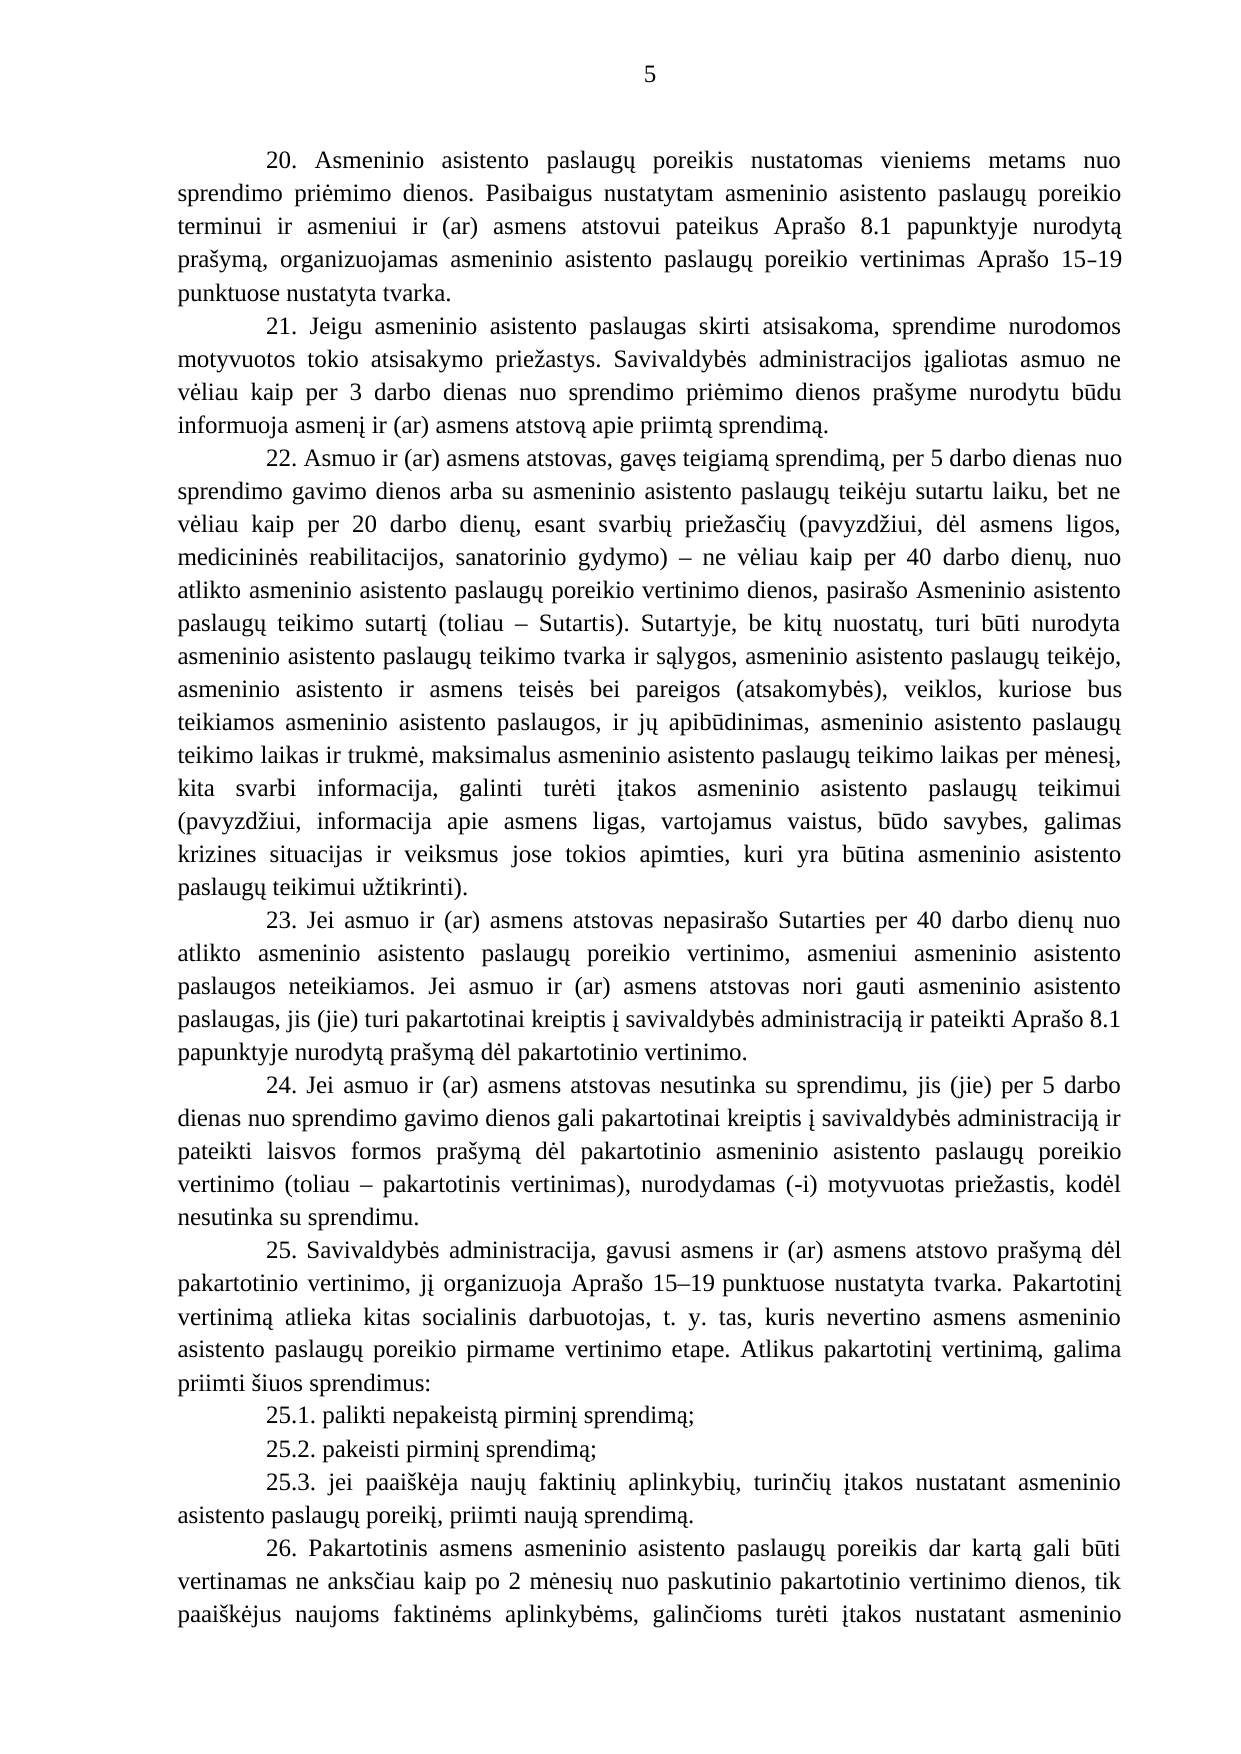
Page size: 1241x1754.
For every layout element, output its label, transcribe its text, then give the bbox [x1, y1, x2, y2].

text 21. Jeigu asmeninio asistento paslaugas skirti atsisakoma, sprendime nurodomos motyvuotos tokio atsisakymo priežastys. Savivaldybės administracijos įgaliotas asmuo ne vėliau kaip per 3 darbo dienas nuo sprendimo priėmimo dienos prašyme nurodytu būdu informuoja asmenį ir (ar) asmens atstovą apie priimtą sprendimą. [177, 311, 1122, 439]
text 22. Asmuo ir (ar) asmens atstovas, gavęs teigiamą sprendimą, per 5 darbo dienas nuo sprendimo gavimo dienos arba su asmeninio asistento paslaugų teikėju sutartu laiku, bet ne vėliau kaip per 20 darbo dienų, esant svarbių priežasčių (pavyzdžiui, dėl asmens ligos, medicininės reabilitacijos, sanatorinio gydymo) – ne vėliau kaip per 40 darbo dienų, nuo atlikto asmeninio asistento paslaugų poreikio vertinimo dienos, pasirašo Asmeninio asistento paslaugų teikimo sutartį (toliau – Sutartis). Sutartyje, be kitų nuostatų, turi būti nurodyta asmeninio asistento paslaugų teikimo tvarka ir sąlygos, asmeninio asistento paslaugų teikėjo, asmeninio asistento ir asmens teisės bei pareigos (atsakomybės), veiklos, kuriose bus teikiamos asmeninio asistento paslaugos, ir jų apibūdinimas, asmeninio asistento paslaugų teikimo laikas ir trukmė, maksimalus asmeninio asistento paslaugų teikimo laikas per mėnesį, kita svarbi informacija, galinti turėti įtakos asmeninio asistento paslaugų teikimui (pavyzdžiui, informacija apie asmens ligas, vartojamus vaistus, būdo savybes, galimas krizines situacijas ir veiksmus jose tokios apimties, kuri yra būtina asmeninio asistento paslaugų teikimui užtikrinti). [177, 443, 1122, 901]
text 25. Savivaldybės administracija, gavusi asmens ir (ar) asmens atstovo prašymą dėl pakartotinio vertinimo, jį organizuoja Aprašo 15–19 punktuose nustatyta tvarka. Pakartotinį vertinimą atlieka kitas socialinis darbuotojas, t. y. tas, kuris nevertino asmens asmeninio asistento paslaugų poreikio pirmame vertinimo etape. Atlikus pakartotinį vertinimą, galima priimti šiuos sprendimus: [177, 1236, 1122, 1396]
text 26. Pakartotinis asmens asmeninio asistento paslaugų poreikis dar kartą gali būti vertinamas ne anksčiau kaip po 2 mėnesių nuo paskutinio pakartotinio vertinimo dienos, tik paaiškėjus naujoms faktinėms aplinkybėms, galinčioms turėti įtakos nustatant asmeninio [177, 1533, 1122, 1627]
text 20. Asmeninio asistento paslaugų poreikis nustatomas vieniems metams nuo sprendimo priėmimo dienos. Pasibaigus nustatytam asmeninio asistento paslaugų poreikio terminui ir asmeniui ir (ar) asmens atstovui pateikus Aprašo 8.1 papunktyje nurodytą prašymą, organizuojamas asmeninio asistento paslaugų poreikio vertinimas Aprašo 15–19 punktuose nustatyta tvarka. [177, 145, 1122, 307]
text 24. Jei asmuo ir (ar) asmens atstovas nesutinka su sprendimu, jis (jie) per 5 darbo dienas nuo sprendimo gavimo dienos gali pakartotinai kreiptis į savivaldybės administraciją ir pateikti laisvos formos prašymą dėl pakartotinio asmeninio asistento paslaugų poreikio vertinimo (toliau – pakartotinis vertinimas), nurodydamas (-i) motyvuotas priežastis, kodėl nesutinka su sprendimu. [177, 1070, 1122, 1231]
text 25.3. jei paaiškėja naujų faktinių aplinkybių, turinčių įtakos nustatant asmeninio asistento paslaugų poreikį, priimti naują sprendimą. [177, 1467, 1122, 1528]
text 25.1. palikti nepakeistą pirminį sprendimą; [177, 1401, 1122, 1429]
text 23. Jei asmuo ir (ar) asmens atstovas nepasirašo Sutarties per 40 darbo dienų nuo atlikto asmeninio asistento paslaugų poreikio vertinimo, asmeniui asmeninio asistento paslaugos neteikiamos. Jei asmuo ir (ar) asmens atstovas nori gauti asmeninio asistento paslaugas, jis (jie) turi pakartotinai kreiptis į savivaldybės administraciją ir pateikti Aprašo 8.1 papunktyje nurodytą prašymą dėl pakartotinio vertinimo. [177, 905, 1122, 1066]
text 25.2. pakeisti pirminį sprendimą; [177, 1434, 1122, 1462]
